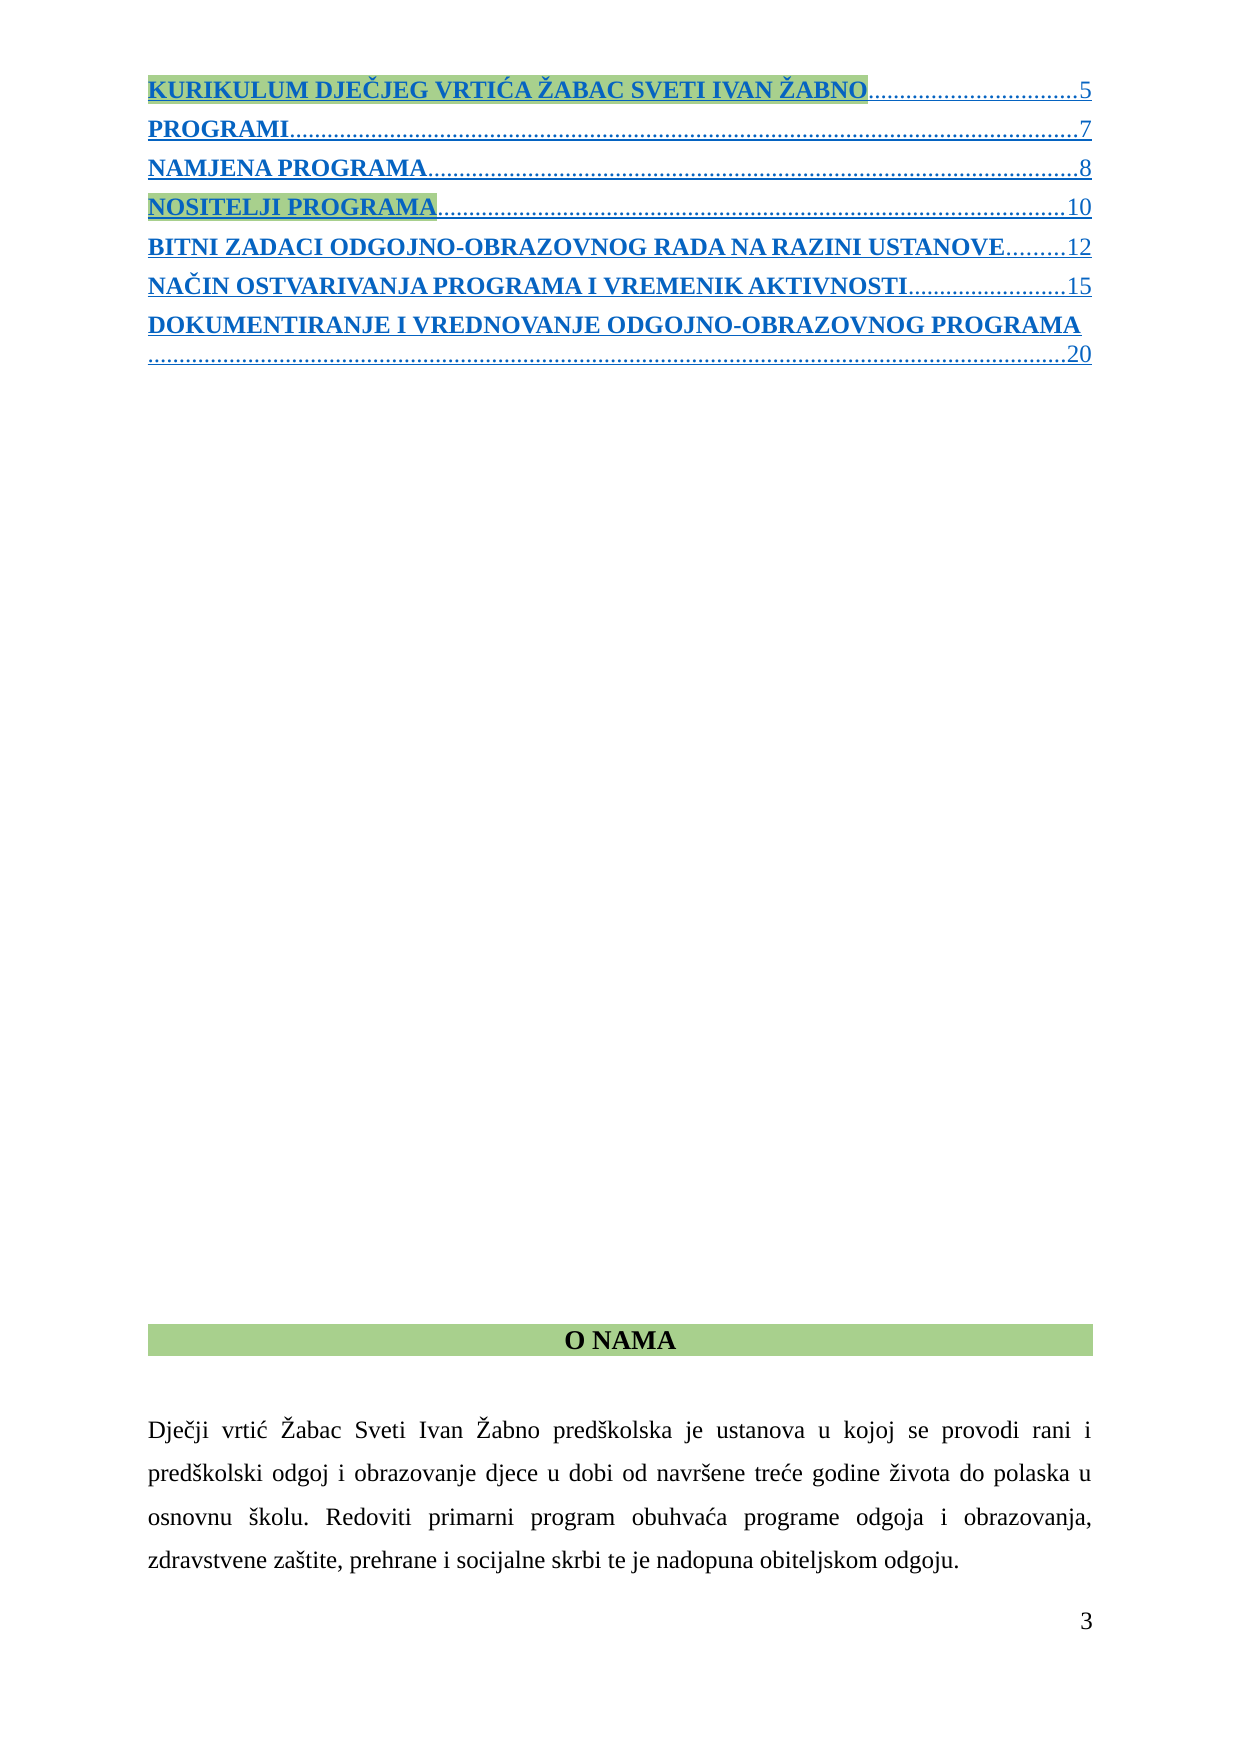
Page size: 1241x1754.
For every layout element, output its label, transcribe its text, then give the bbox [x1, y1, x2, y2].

text KURIKULUM DJEČJEG VRTIĆA ŽABAC SVETI IVAN ŽABNO 5 [148, 75, 1093, 104]
text Dječji vrtić Žabac Sveti Ivan Žabno predškolska je ustanova u kojoj se provodi rani i predškolski odgoj i obrazovanje djece u dobi od navršene treće godine života do polaska u osnovnu školu. Redoviti primarni program obuhvaća programe odgoja i obrazovanja, zdravstvene zaštite, prehrane i socijalne skrbi te je nadopuna obiteljskom odgoju. [148, 1415, 1093, 1573]
text NAMJENA PROGRAMA 8 [148, 153, 1093, 182]
text DOKUMENTIRANJE I VREDNOVANJE ODGOJNO-OBRAZOVNOG PROGRAMA 20 [148, 310, 1093, 367]
text NOSITELJI PROGRAMA 10 [148, 192, 1093, 221]
text PROGRAMI 7 [148, 114, 1093, 143]
text NAČIN OSTVARIVANJA PROGRAMA I VREMENIK AKTIVNOSTI 15 [148, 271, 1093, 299]
subtitle O NAMA [148, 1324, 1093, 1356]
text BITNI ZADACI ODGOJNO-OBRAZOVNOG RADA NA RAZINI USTANOVE 12 [148, 232, 1093, 260]
